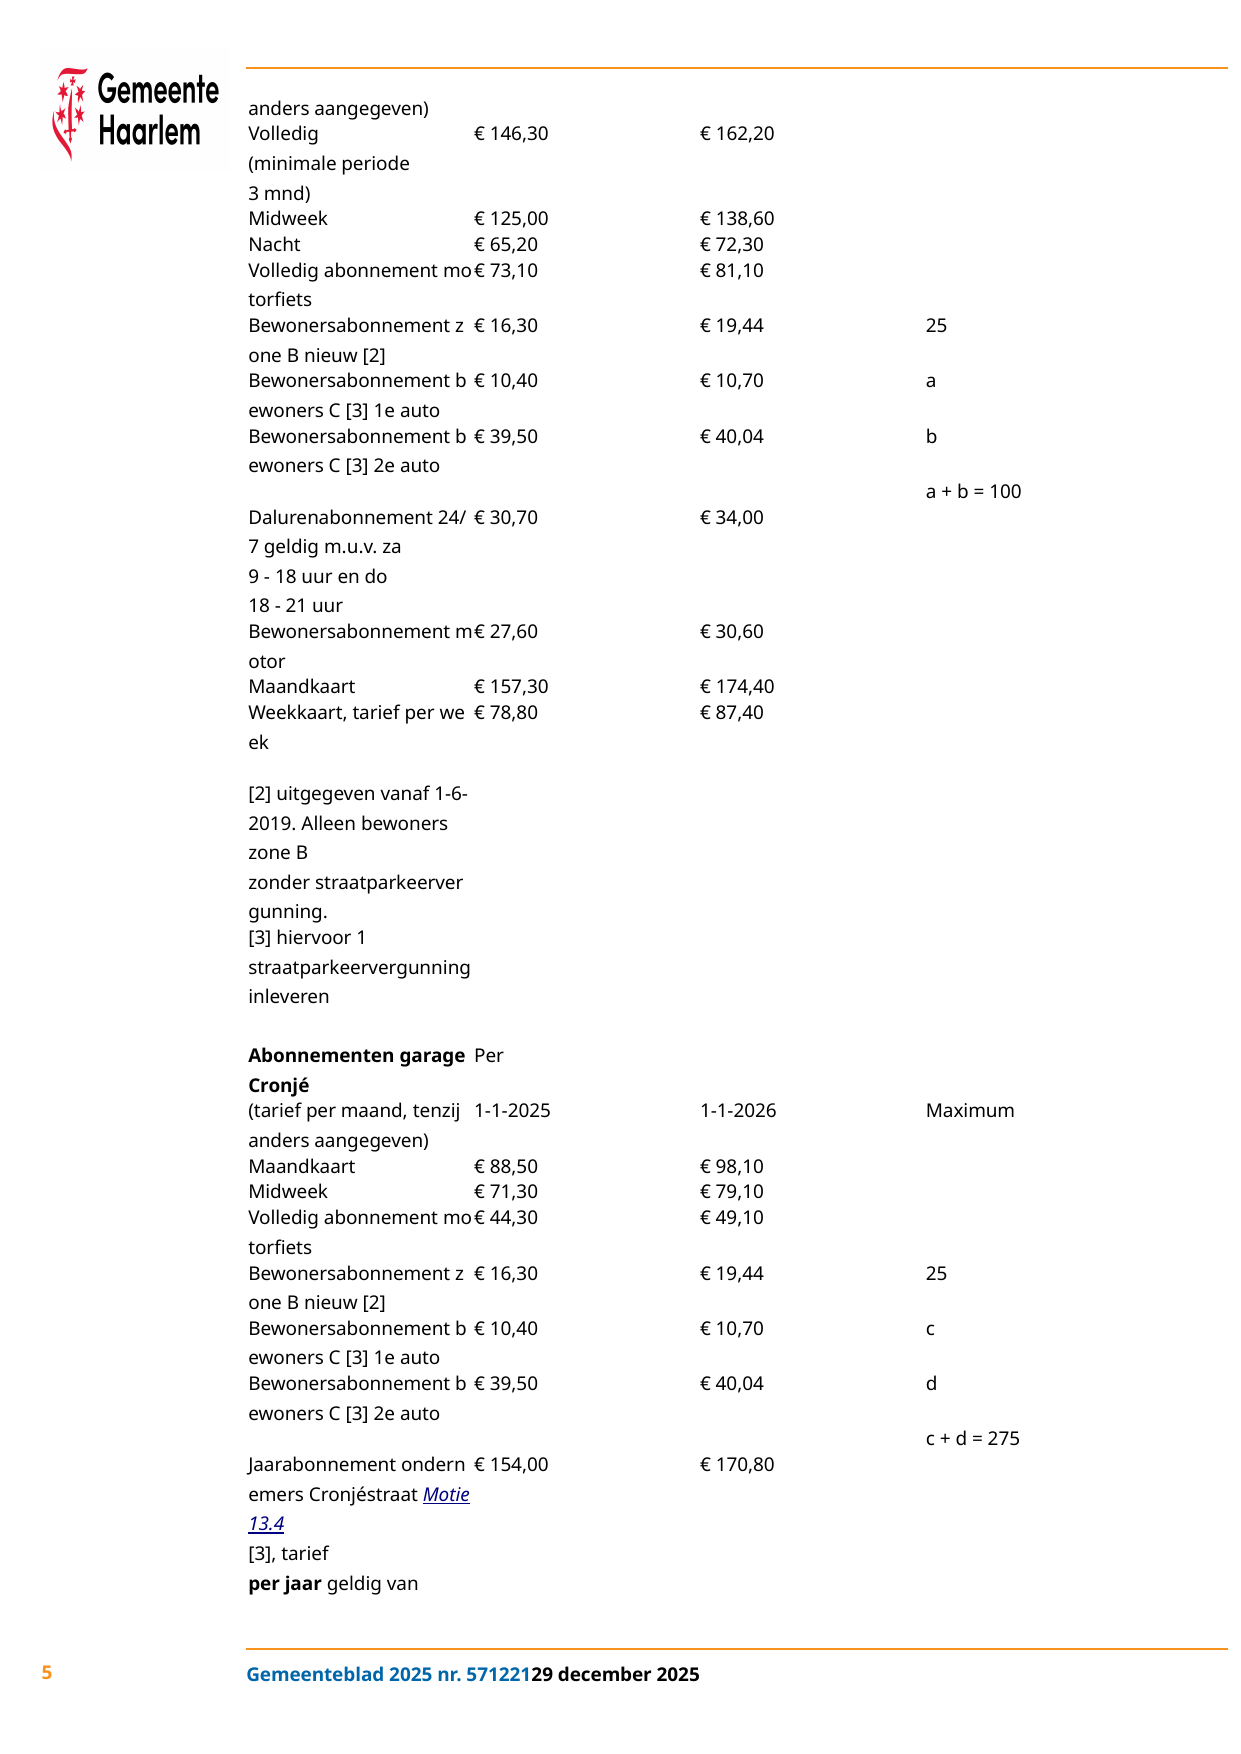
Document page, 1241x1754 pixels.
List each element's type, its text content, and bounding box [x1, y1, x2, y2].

table_cell € 44,30 [474, 1204, 700, 1260]
table_cell € 39,50 [474, 423, 700, 478]
table_cell [926, 95, 1152, 121]
table_cell € 81,10 [700, 257, 926, 312]
table_cell [474, 755, 1152, 1009]
table_cell € 157,30 [474, 674, 700, 699]
table_header [926, 1042, 1152, 1098]
table_cell Bewonersabonnement zone B nieuw [2] [248, 312, 474, 367]
table_cell € 19,44 [700, 312, 926, 367]
table_cell Nacht [248, 231, 474, 257]
table_cell 1-1-2026 [700, 1098, 926, 1153]
table_cell Midweek [248, 205, 474, 231]
table_cell € 16,30 [474, 312, 700, 367]
table_cell € 88,50 [474, 1153, 700, 1179]
table_cell Bewonersabonnement zone B nieuw [2] [248, 1260, 474, 1315]
table_cell Volledig abonnement motorfiets [248, 1204, 474, 1260]
table_cell Bewonersabonnement bewoners C [3] 1e auto [248, 368, 474, 423]
table_header Per [474, 1042, 926, 1098]
table_cell Dalurenabonnement 24/7 geldig m.u.v. za 9 - 18 uur en do 18 - 21 uur [248, 504, 474, 618]
table_cell € 71,30 [474, 1179, 700, 1204]
table_cell [926, 618, 1152, 674]
table_cell [474, 478, 700, 504]
table_cell € 39,50 [474, 1370, 700, 1426]
table_cell € 27,60 [474, 618, 700, 674]
table_cell € 40,04 [700, 1370, 926, 1426]
table_header Abonnementen garage Cronjé [248, 1042, 474, 1098]
table_cell € 78,80 [474, 699, 700, 755]
table_cell [926, 1204, 1152, 1260]
table_cell [926, 1451, 1152, 1595]
table_cell € 34,00 [700, 504, 926, 618]
table_cell [248, 1426, 474, 1451]
table_cell a + b = 100 [926, 478, 1152, 504]
table_cell [926, 674, 1152, 699]
table_cell [926, 231, 1152, 257]
table_cell b [926, 423, 1152, 478]
table_cell [926, 121, 1152, 205]
table_cell € 10,40 [474, 368, 700, 423]
table_cell € 125,00 [474, 205, 700, 231]
table_cell € 87,40 [700, 699, 926, 755]
table_cell [926, 205, 1152, 231]
table_cell € 65,20 [474, 231, 700, 257]
table_cell [926, 1153, 1152, 1179]
table_cell [926, 699, 1152, 755]
table_cell € 138,60 [700, 205, 926, 231]
table_cell [926, 504, 1152, 618]
table_cell € 19,44 [700, 1260, 926, 1315]
table_cell c [926, 1315, 1152, 1370]
table_cell 1-1-2025 [474, 1098, 700, 1153]
table_cell [926, 257, 1152, 312]
table_cell [474, 1426, 926, 1451]
table_cell Jaarabonnement ondernemers Cronjéstraat Motie 13.4 [3], tarief per jaar geldig van [248, 1451, 474, 1595]
table_cell € 10,40 [474, 1315, 700, 1370]
table_cell € 16,30 [474, 1260, 700, 1315]
table_cell € 174,40 [700, 674, 926, 699]
table_cell € 10,70 [700, 368, 926, 423]
table_cell Midweek [248, 1179, 474, 1204]
table_cell Maandkaart [248, 1153, 474, 1179]
table_cell € 73,10 [474, 257, 700, 312]
table_cell [248, 755, 474, 780]
table_cell € 162,20 [700, 121, 926, 205]
table_cell (tarief per maand, tenzij anders aangegeven) [248, 1098, 474, 1153]
table_cell Bewonersabonnement bewoners C [3] 1e auto [248, 1315, 474, 1370]
table_cell [700, 95, 926, 121]
table_cell [474, 95, 700, 121]
table_cell Bewonersabonnement bewoners C [3] 2e auto [248, 423, 474, 478]
table_cell Maandkaart [248, 674, 474, 699]
table_cell [2] uitgegeven vanaf 1-6-2019. Alleen bewoners zone B zonder straatparkeervergunning. [248, 780, 474, 924]
table_cell Volledig (minimale periode 3 mnd) [248, 121, 474, 205]
table_cell € 79,10 [700, 1179, 926, 1204]
table_cell [248, 478, 474, 504]
table_cell Bewonersabonnement motor [248, 618, 474, 674]
table_cell Maximum [926, 1098, 1152, 1153]
table_cell anders aangegeven) [248, 95, 474, 121]
table_cell € 40,04 [700, 423, 926, 478]
table_cell € 49,10 [700, 1204, 926, 1260]
picture [41, 47, 231, 172]
table_cell € 72,30 [700, 231, 926, 257]
table_cell € 30,60 [700, 618, 926, 674]
table_cell [700, 478, 926, 504]
table_cell c + d = 275 [926, 1426, 1152, 1451]
table_cell Weekkaart, tarief per week [248, 699, 474, 755]
table_cell a [926, 368, 1152, 423]
table_cell 25 [926, 312, 1152, 367]
table_cell € 98,10 [700, 1153, 926, 1179]
table_cell Bewonersabonnement bewoners C [3] 2e auto [248, 1370, 474, 1426]
table_cell € 30,70 [474, 504, 700, 618]
table_cell € 170,80 [700, 1451, 926, 1595]
table_cell [926, 1179, 1152, 1204]
table_cell € 10,70 [700, 1315, 926, 1370]
table_cell € 154,00 [474, 1451, 700, 1595]
table_cell € 146,30 [474, 121, 700, 205]
table_cell [3] hiervoor 1 straatparkeervergunning inleveren [248, 925, 474, 1009]
table_cell Volledig abonnement motorfiets [248, 257, 474, 312]
table_cell d [926, 1370, 1152, 1426]
table_cell 25 [926, 1260, 1152, 1315]
